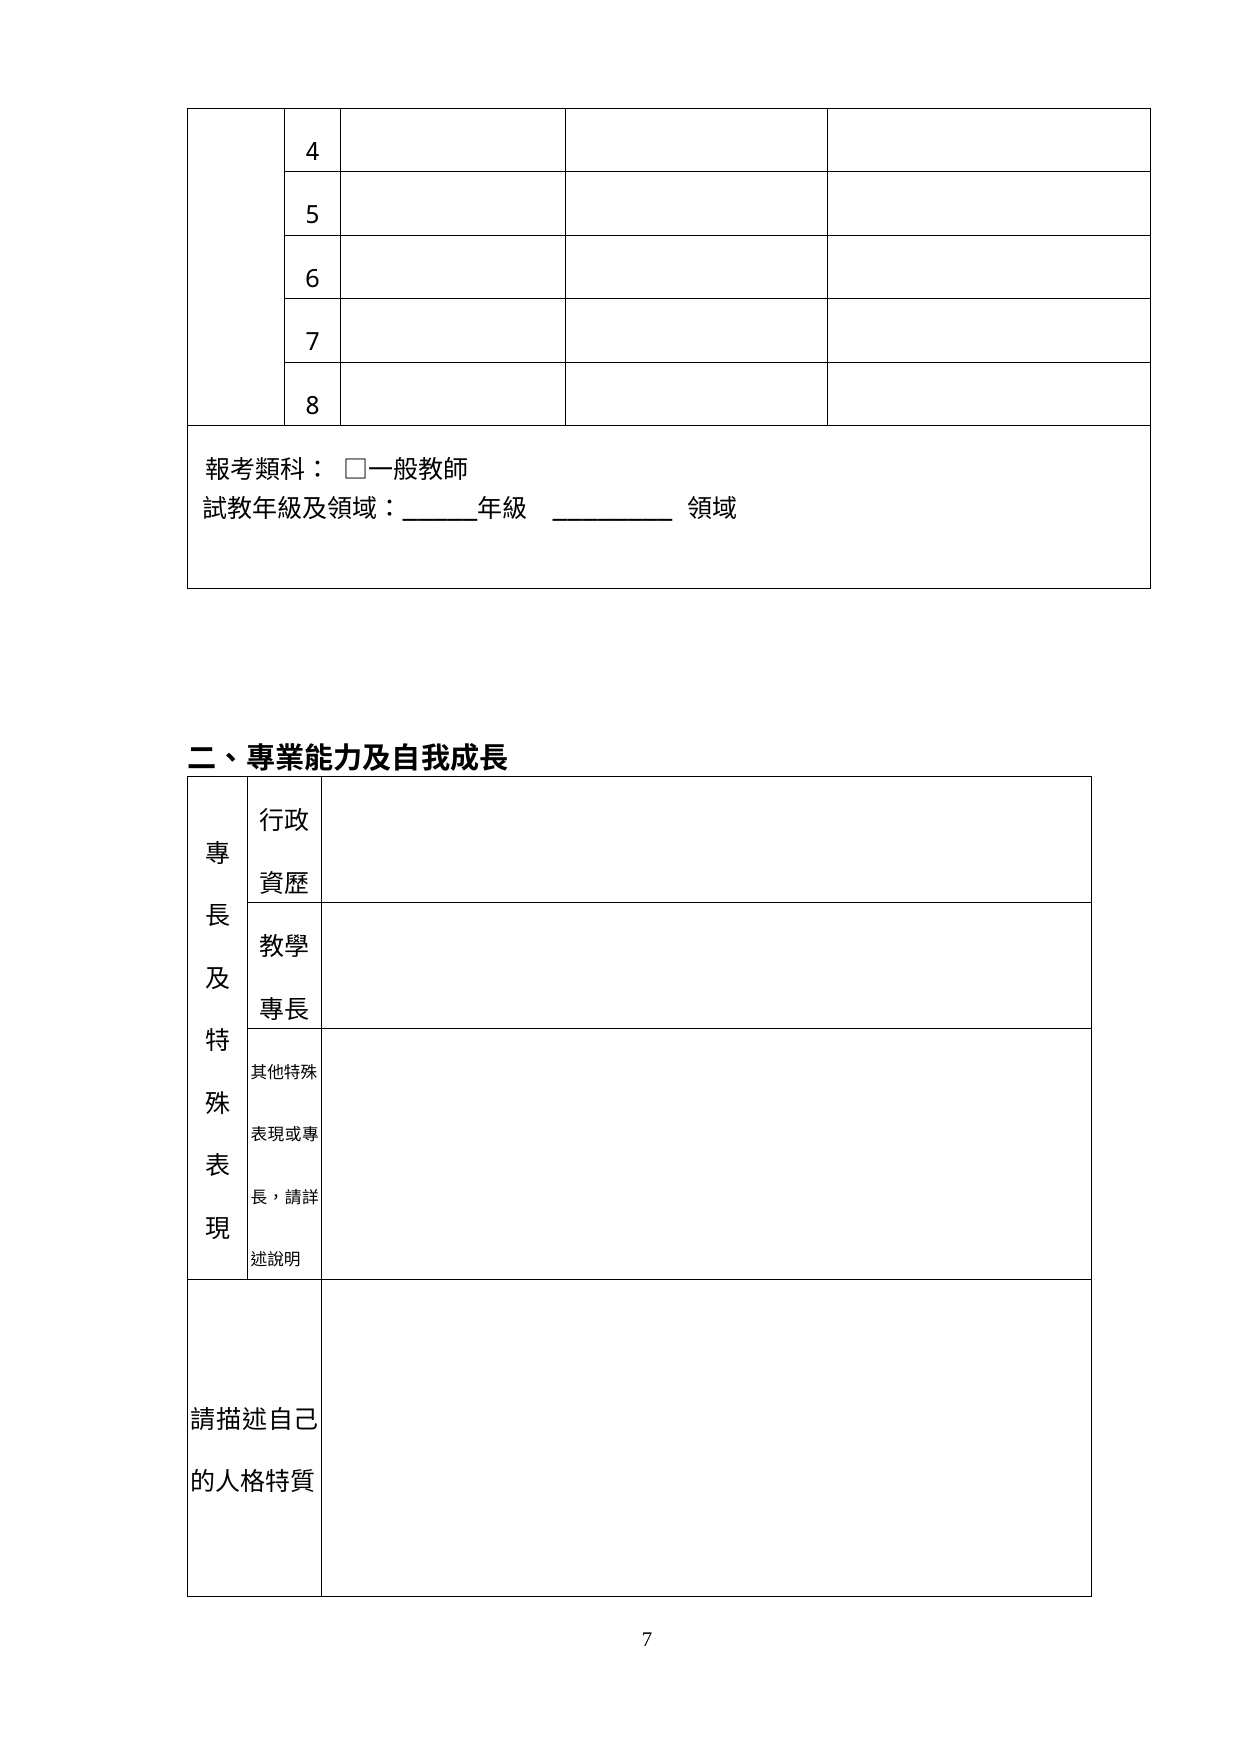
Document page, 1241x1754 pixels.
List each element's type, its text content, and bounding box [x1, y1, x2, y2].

table_cell 7 [285, 299, 340, 362]
table_cell [828, 172, 1150, 235]
table_cell [566, 299, 827, 362]
table_cell [566, 172, 827, 235]
table_cell 4 [285, 109, 340, 171]
table_header 專長及特殊表現 [188, 777, 247, 1279]
table_cell [828, 109, 1150, 171]
table_cell [341, 109, 565, 171]
table_cell 其他特殊 表現或專長，請詳述說明 [248, 1029, 321, 1279]
table_cell [828, 363, 1150, 425]
table_cell 教學專長 [248, 903, 321, 1028]
table_header [322, 777, 1091, 902]
table_cell [566, 109, 827, 171]
table_cell [188, 109, 284, 425]
table_cell [341, 172, 565, 235]
table_cell 請描述自己的人格特質 [188, 1280, 321, 1596]
table_header 行政資歷 [248, 777, 321, 902]
text 二、專業能力及自我成長 [187, 714, 1106, 776]
table_cell 8 [285, 363, 340, 425]
table_cell [828, 299, 1150, 362]
table_cell [322, 1029, 1091, 1279]
table_cell [566, 236, 827, 298]
table_cell 報考類科： □一般教師 試教年級及領域：_____年級 ________ 領域 [188, 426, 1150, 588]
table_cell [322, 1280, 1091, 1596]
table_cell [341, 363, 565, 425]
table_cell [322, 903, 1091, 1028]
table_cell 6 [285, 236, 340, 298]
table_cell [566, 363, 827, 425]
table_cell [341, 236, 565, 298]
table_cell [828, 236, 1150, 298]
table_cell 5 [285, 172, 340, 235]
table_cell [341, 299, 565, 362]
